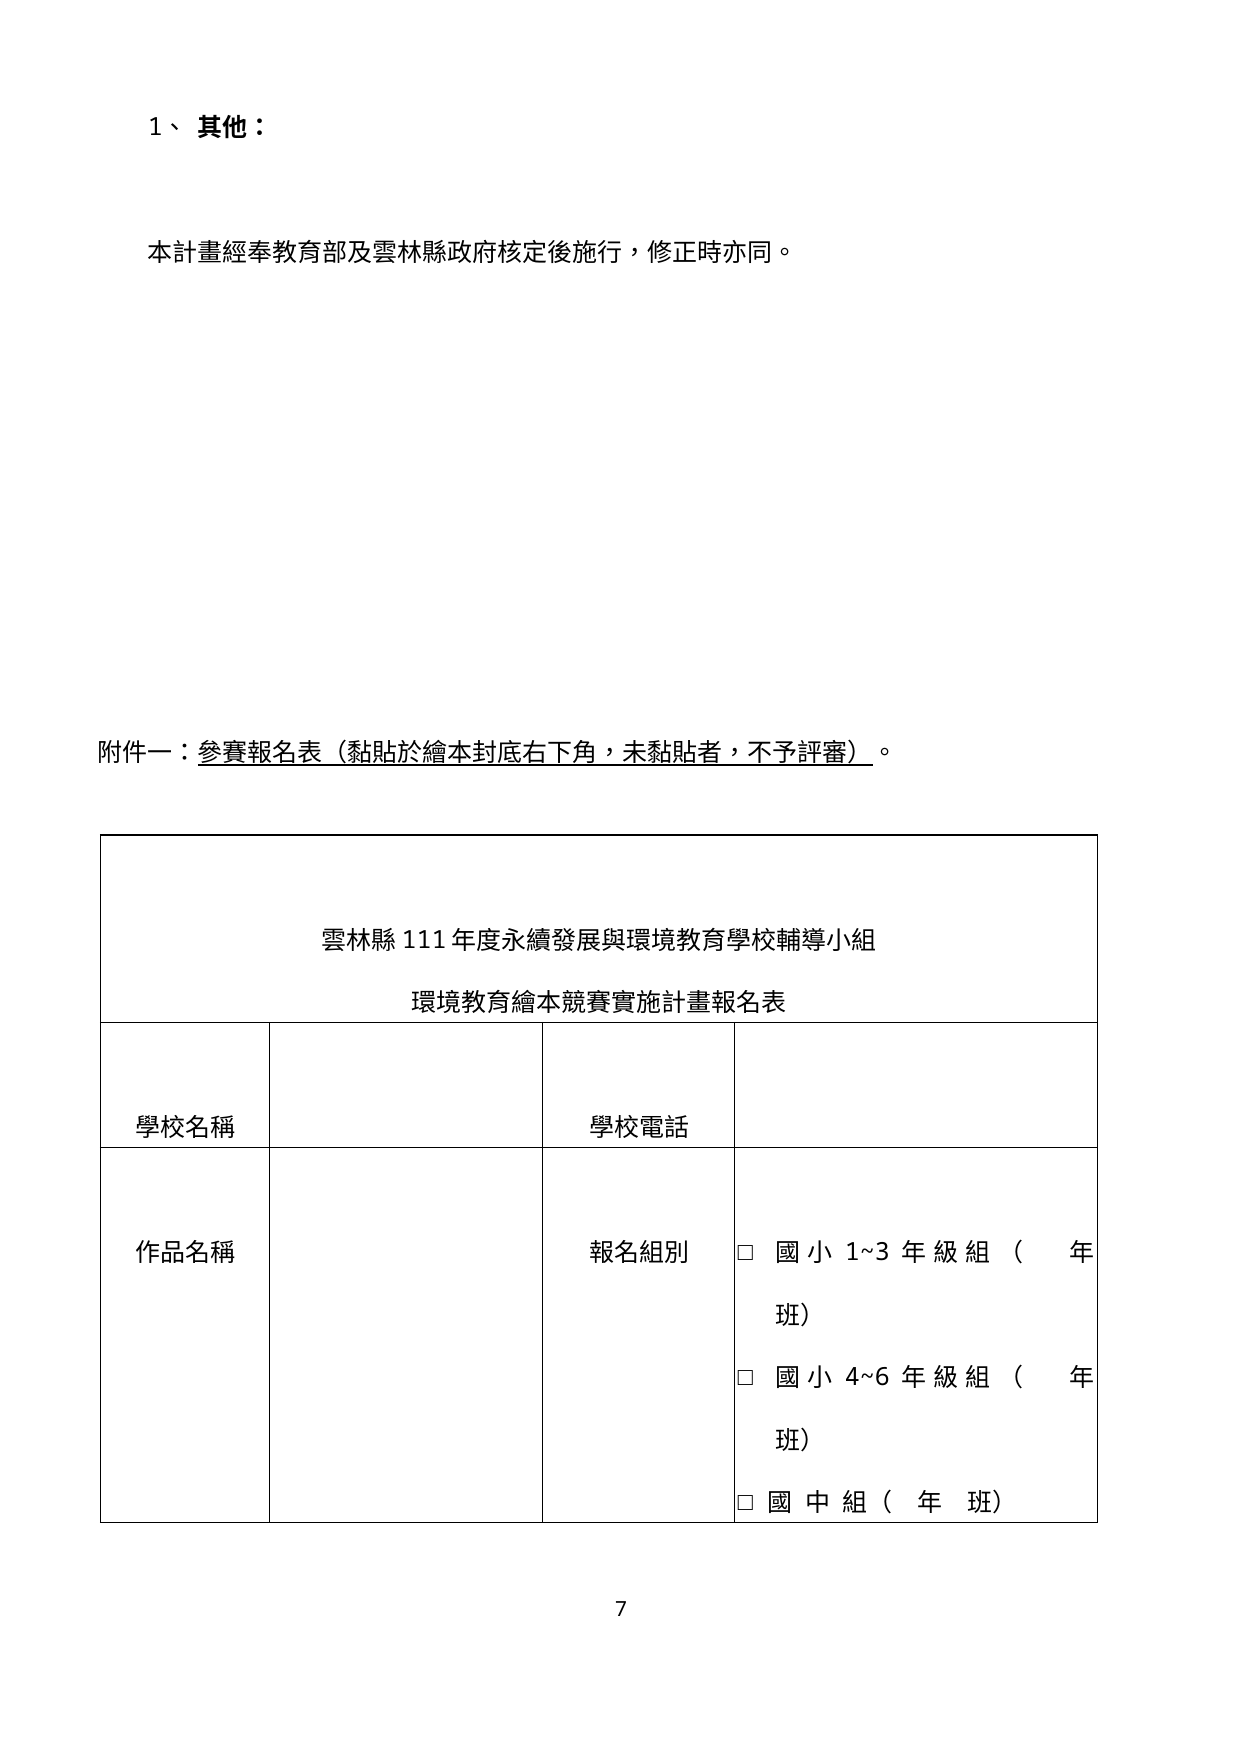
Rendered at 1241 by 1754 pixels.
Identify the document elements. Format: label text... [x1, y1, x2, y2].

text 本計畫經奉教育部及雲林縣政府核定後施行，修正時亦同。 [148, 209, 1144, 272]
table_cell 作品名稱 [101, 1148, 269, 1522]
table_cell 學校電話 [543, 1023, 734, 1147]
table_cell [270, 1148, 542, 1522]
table_header 雲林縣111年度永續發展與環境教育學校輔導小組 環境教育繪本競賽實施計畫報名表 [101, 836, 1097, 1022]
table_cell 報名組別 [543, 1148, 734, 1522]
text 附件一：參賽報名表（黏貼於繪本封底右下角，未黏貼者，不予評審）。 [98, 709, 1144, 772]
list 其他： [148, 84, 1144, 147]
table_cell [735, 1023, 1097, 1147]
table_cell 國小1~3年級組（ 年 班） 國小4~6年級組（ 年 班） □ 國 中 組（ 年 班） [735, 1148, 1097, 1522]
table_cell [270, 1023, 542, 1147]
table_cell 學校名稱 [101, 1023, 269, 1147]
